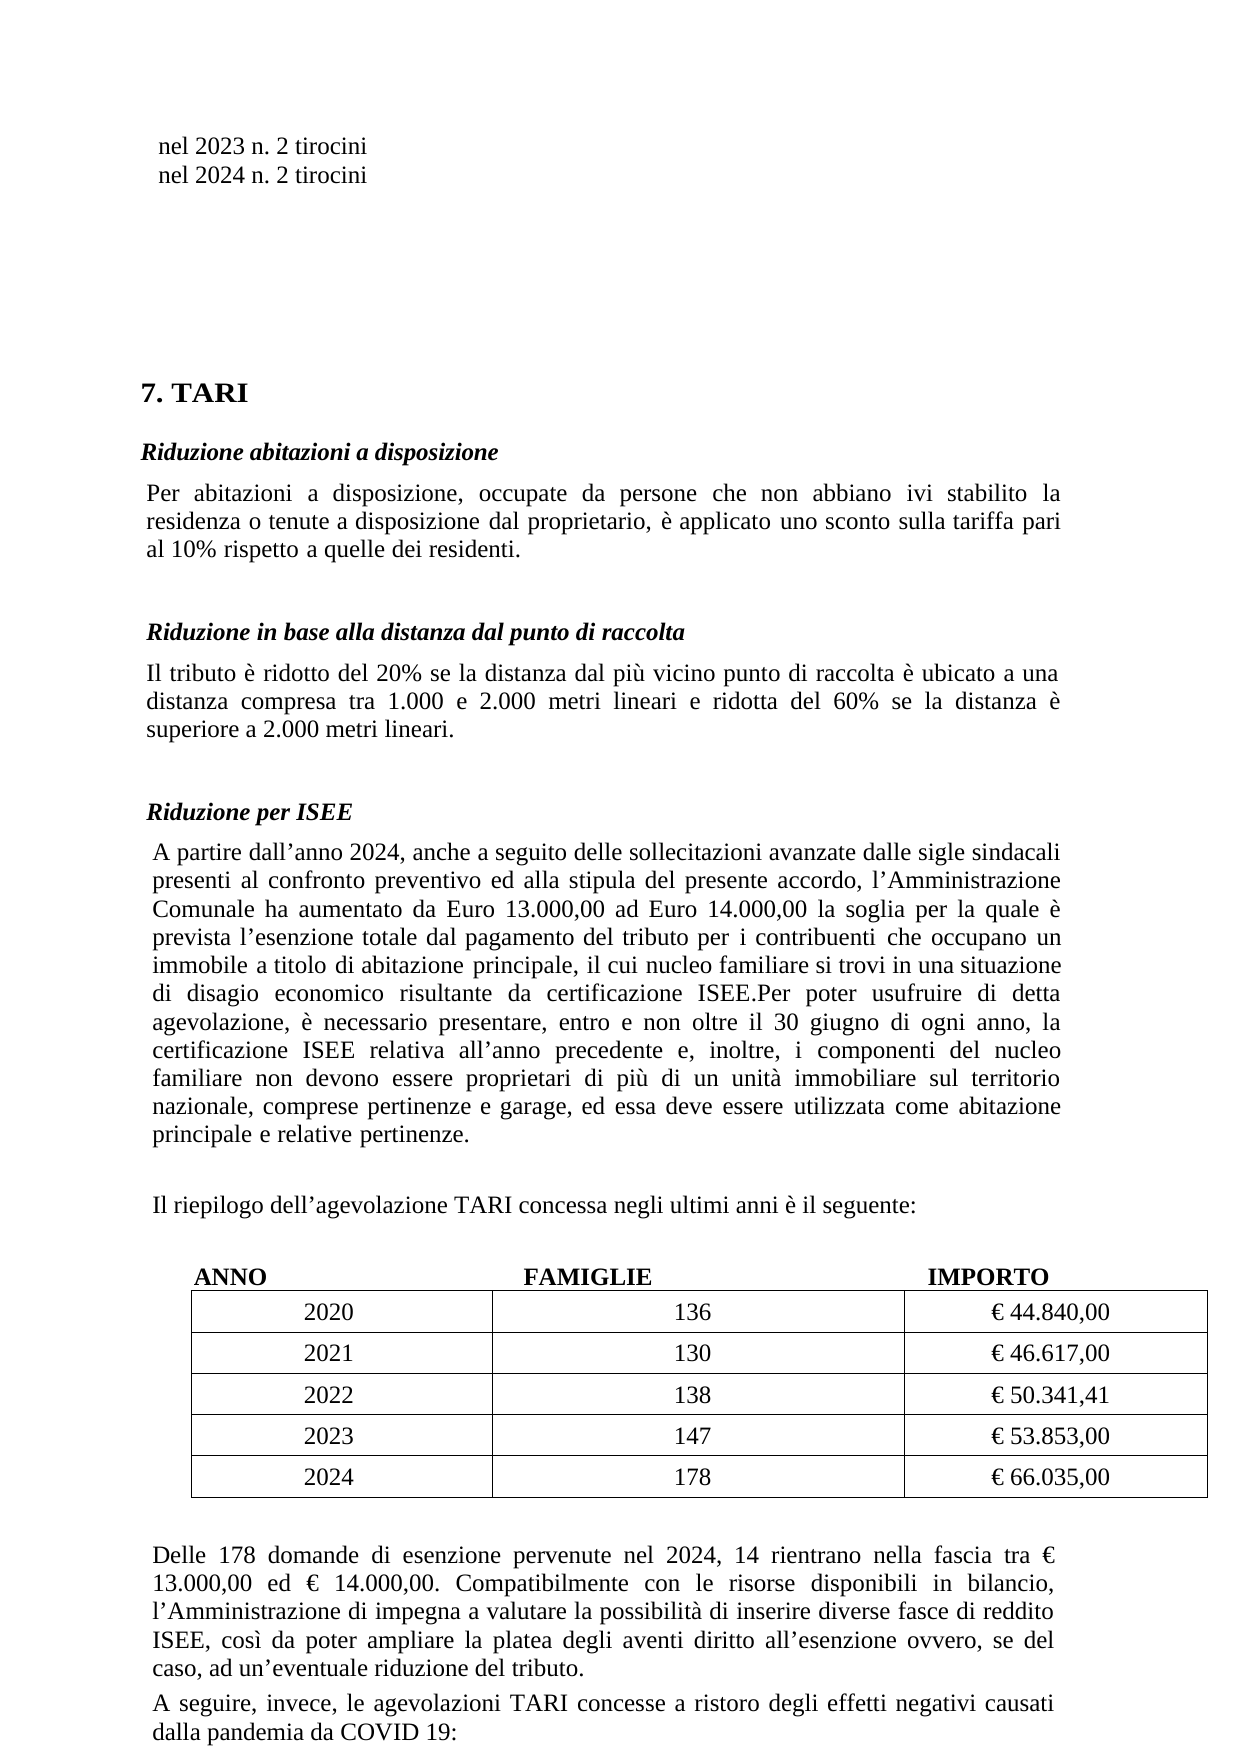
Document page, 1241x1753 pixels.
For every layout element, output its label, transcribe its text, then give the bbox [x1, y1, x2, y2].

text Il tributo è ridotto del 20% se la distanza dal più vicino punto di raccolta è ubicato a una distanza compresa tra 1.000 e 2.000 metri lineari e ridotta del 60% se la distanza è superiore a 2.000 metri lineari. [146, 658, 1061, 743]
table_cell 2024 [192, 1456, 492, 1497]
table_cell 2021 [192, 1333, 492, 1373]
text Delle 178 domande di esenzione pervenute nel 2024, 14 rientrano nella fascia tra € 13.000,00 ed € 14.000,00. Compatibilmente con le risorse disponibili in bilancio, l’Amministrazione di impegna a valutare la possibilità di inserire diverse fasce di reddito ISEE, così da poter ampliare la platea degli aventi diritto all’esenzione ovvero, se del caso, ad un’eventuale riduzione del tributo. [152, 1540, 1056, 1682]
table_cell € 66.035,00 [905, 1456, 1207, 1497]
text ANNO FAMIGLIE IMPORTO [193, 1262, 1061, 1290]
table_cell 147 [493, 1415, 904, 1455]
table_cell 178 [493, 1456, 904, 1497]
table_header € 44.840,00 [905, 1291, 1207, 1332]
subtitle Riduzione per ISEE [146, 797, 1061, 825]
text Il riepilogo dell’agevolazione TARI concessa negli ultimi anni è il seguente: [152, 1191, 949, 1219]
text nel 2024 n. 2 tirocini [158, 160, 1061, 189]
table_header 2020 [192, 1291, 492, 1332]
table_cell 130 [493, 1333, 904, 1373]
table_cell € 46.617,00 [905, 1333, 1207, 1373]
subtitle Riduzione abitazioni a disposizione [140, 437, 1061, 466]
text A seguire, invece, le agevolazioni TARI concesse a ristoro degli effetti negativi causati dalla pandemia da COVID 19: [152, 1688, 1056, 1745]
table_cell 138 [493, 1374, 904, 1414]
text A partire dall’anno 2024, anche a seguito delle sollecitazioni avanzate dalle sigle sindacali presenti al confronto preventivo ed alla stipula del presente accordo, l’Amministrazione Comunale ha aumentato da Euro 13.000,00 ad Euro 14.000,00 la soglia per la quale è prevista l’esenzione totale dal pagamento del tributo per i contribuenti che occupano un immobile a titolo di abitazione principale, il cui nucleo familiare si trovi in una situazione di disagio economico risultante da certificazione ISEE.Per poter usufruire di detta agevolazione, è necessario presentare, entro e non oltre il 30 giugno di ogni anno, la certificazione ISEE relativa all’anno precedente e, inoltre, i componenti del nucleo familiare non devono essere proprietari di più di un unità immobiliare sul territorio nazionale, comprese pertinenze e garage, ed essa deve essere utilizzata come abitazione principale e relative pertinenze. [152, 837, 1061, 1148]
subtitle Riduzione in base alla distanza dal punto di raccolta [146, 617, 1061, 646]
text nel 2023 n. 2 tirocini [158, 131, 1061, 160]
table_cell 2023 [192, 1415, 492, 1455]
table_cell 2022 [192, 1374, 492, 1414]
subtitle 7. TARI [140, 376, 1061, 408]
table_cell € 53.853,00 [905, 1415, 1207, 1455]
table_cell € 50.341,41 [905, 1374, 1207, 1414]
table_header 136 [493, 1291, 904, 1332]
text Per abitazioni a disposizione, occupate da persone che non abbiano ivi stabilito la residenza o tenute a disposizione dal proprietario, è applicato uno sconto sulla tariffa pari al 10% rispetto a quelle dei residenti. [146, 478, 1061, 563]
